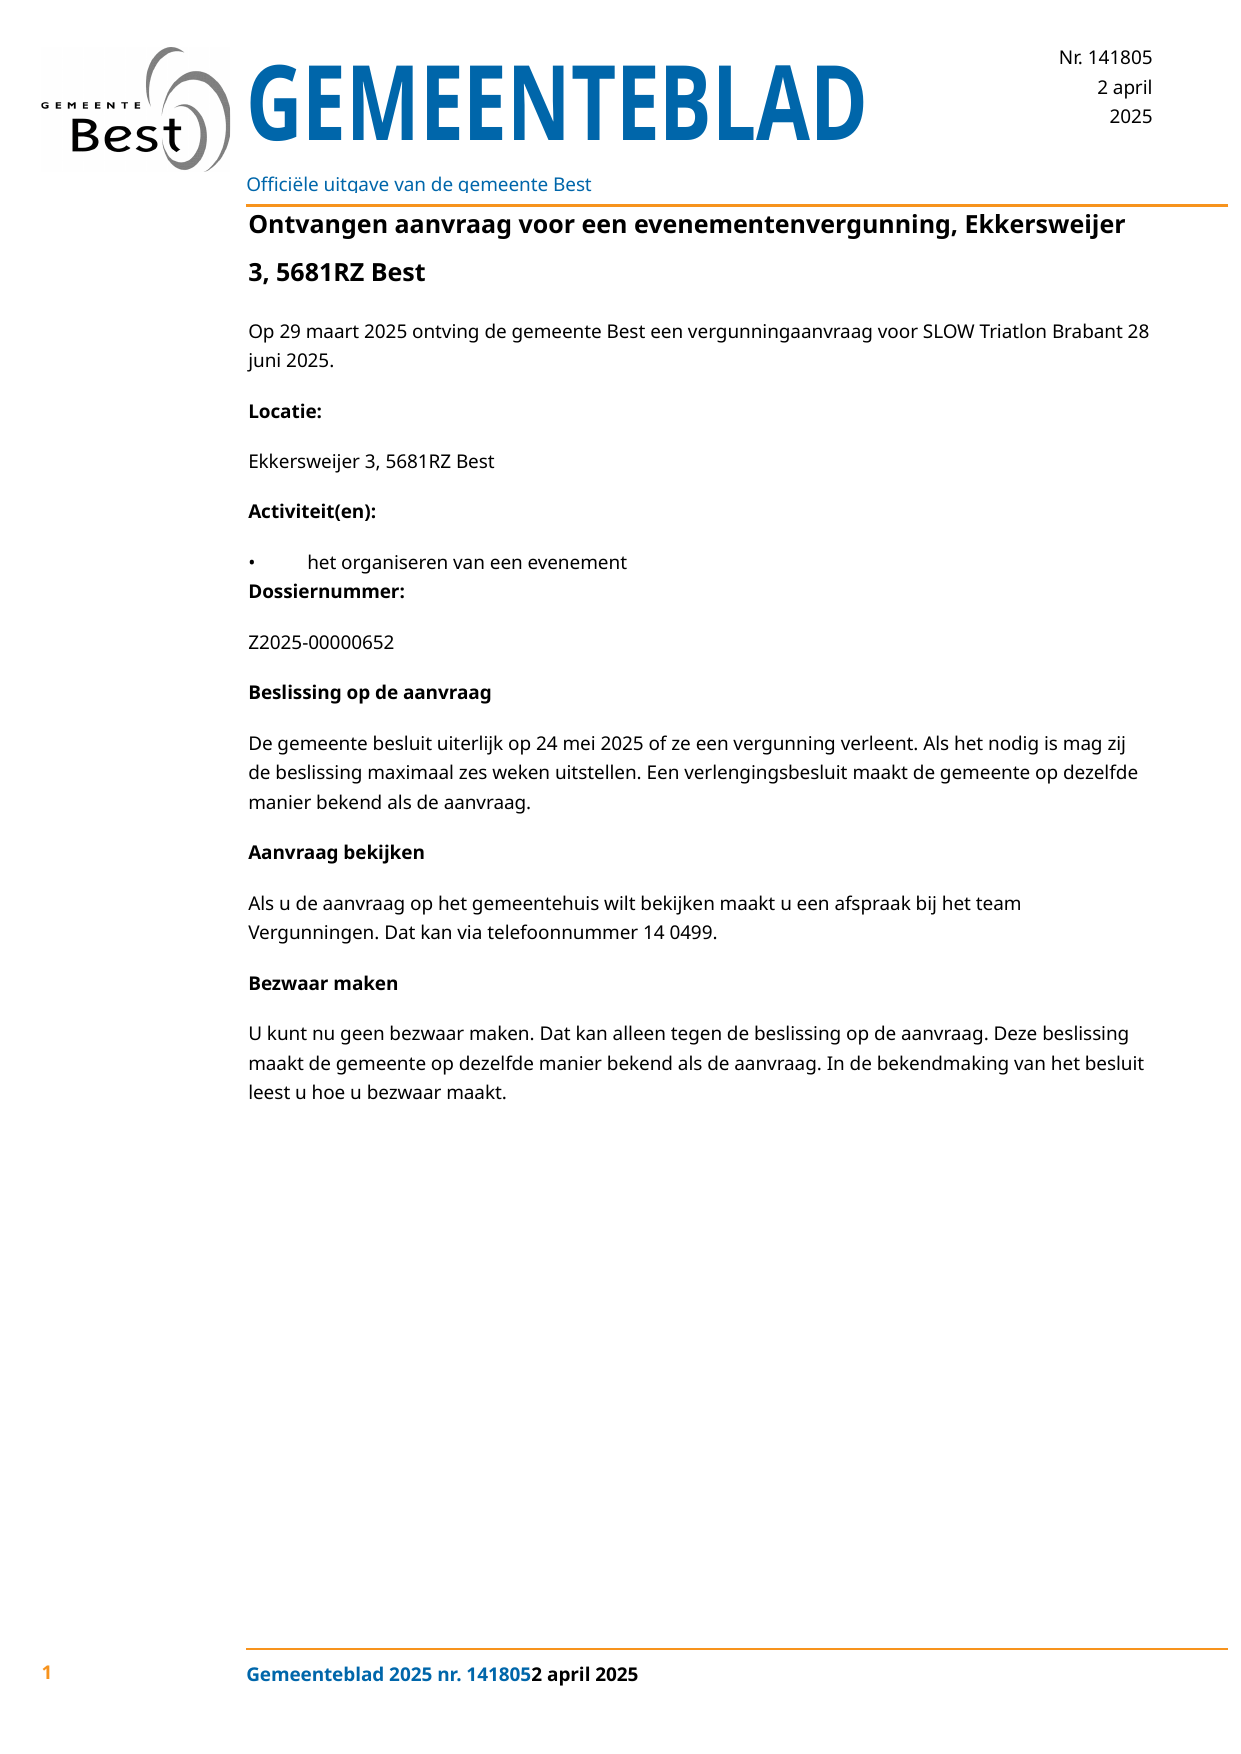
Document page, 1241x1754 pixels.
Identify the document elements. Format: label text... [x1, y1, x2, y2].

text Dossiernummer: [248, 579, 1152, 604]
text Z2025-00000652 [248, 629, 1152, 655]
text Bezwaar maken [248, 970, 1152, 996]
text Activiteit(en): [248, 499, 1152, 524]
text U kunt nu geen bezwaar maken. Dat kan alleen tegen de beslissing op de aanvraag. Deze beslissing maakt de gemeente op dezelfde manier bekend als de aanvraag. In de bekendmaking van het besluit leest u hoe u bezwaar maakt. [248, 1020, 1152, 1105]
text Ekkersweijer 3, 5681RZ Best [248, 448, 1152, 474]
text Ontvangen aanvraag voor een evenementenvergunning, Ekkersweijer 3, 5681RZ Best [248, 207, 1152, 288]
text Als u de aanvraag op het gemeentehuis wilt bekijken maakt u een afspraak bij het team Vergunningen. Dat kan via telefoonnummer 14 0499. [248, 890, 1152, 945]
list het organiseren van een evenement [248, 549, 1152, 575]
text Locatie: [248, 398, 1152, 424]
text Beslissing op de aanvraag [248, 679, 1152, 705]
text Aanvraag bekijken [248, 839, 1152, 865]
picture [41, 47, 231, 172]
text Op 29 maart 2025 ontving de gemeente Best een vergunningaanvraag voor SLOW Triatlon Brabant 28 juni 2025. [248, 318, 1152, 373]
text De gemeente besluit uiterlijk op 24 mei 2025 of ze een vergunning verleent. Als het nodig is mag zij de beslissing maximaal zes weken uitstellen. Een verlengingsbesluit maakt de gemeente op dezelfde manier bekend als de aanvraag. [248, 730, 1152, 815]
